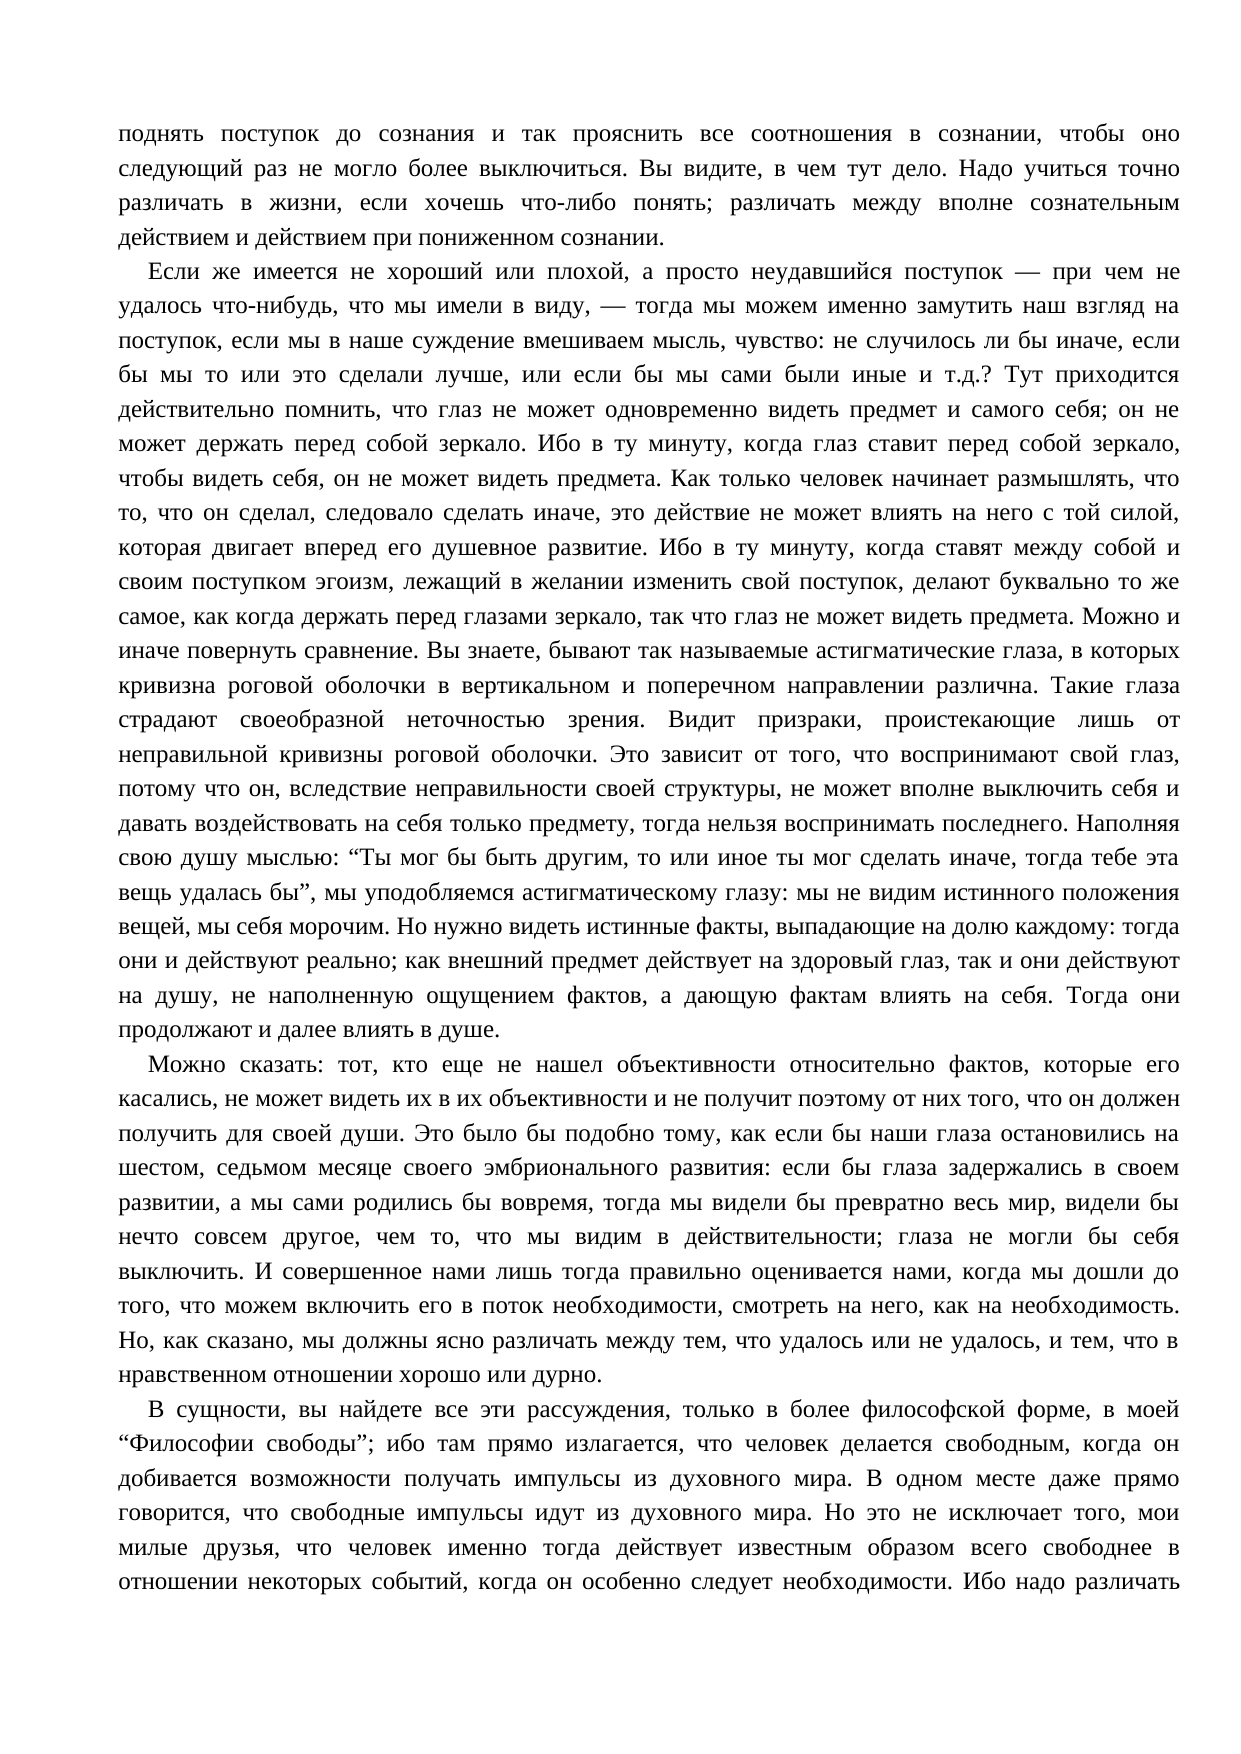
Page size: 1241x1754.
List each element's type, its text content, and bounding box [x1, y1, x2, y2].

text В сущности, вы найдете все эти рассуждения, только в более философской форме, в моей “Философии свободы”; ибо там прямо излагается, что человек делается свободным, когда он добивается возможности получать импульсы из духовного мира. В одном месте даже прямо говорится, что свободные импульсы идут из духовного мира. Но это не исключает того, мои милые друзья, что человек именно тогда действует известным образом всего свободнее в отношении некоторых событий, когда он особенно следует необходимости. Ибо надо различать [118, 1394, 1181, 1595]
text Если же имеется не хороший или плохой, а просто неудавшийся поступок — при чем не удалось что-нибудь, что мы имели в виду, — тогда мы можем именно замутить наш взгляд на поступок, если мы в наше суждение вмешиваем мысль, чувство: не случилось ли бы иначе, если бы мы то или это сделали лучше, или если бы мы сами были иные и т.д.? Тут приходится действительно помнить, что глаз не может одновременно видеть предмет и самого себя; он не может держать перед собой зеркало. Ибо в ту минуту, когда глаз ставит перед собой зеркало, чтобы видеть себя, он не может видеть предмета. Как только человек начинает размышлять, что то, что он сделал, следовало сделать иначе, это действие не может влиять на него с той силой, которая двигает вперед его душевное развитие. Ибо в ту минуту, когда ставят между собой и своим поступком эгоизм, лежащий в желании изменить свой поступок, делают буквально то же самое, как когда держать перед глазами зеркало, так что глаз не может видеть предмета. Можно и иначе повернуть сравнение. Вы знаете, бывают так называемые астигматические глаза, в которых кривизна роговой оболочки в вертикальном и поперечном направлении различна. Такие глаза страдают своеобразной неточностью зрения. Видит призраки, проистекающие лишь от неправильной кривизны роговой оболочки. Это зависит от того, что воспринимают свой глаз, потому что он, вследствие неправильности своей структуры, не может вполне выключить себя и давать воздействовать на себя только предмету, тогда нельзя воспринимать последнего. Наполняя свою душу мыслью: “Ты мог бы быть другим, то или иное ты мог сделать иначе, тогда тебе эта вещь удалась бы”, мы уподобляемся астигматическому глазу: мы не видим истинного положения вещей, мы себя морочим. Но нужно видеть истинные факты, выпадающие на долю каждому: тогда они и действуют реально; как внешний предмет действует на здоровый глаз, так и они действуют на душу, не наполненную ощущением фактов, а дающую фактам влиять на себя. Тогда они продолжают и далее влиять в душе. [118, 256, 1181, 1043]
text Можно сказать: тот, кто еще не нашел объективности относительно фактов, которые его касались, не может видеть их в их объективности и не получит поэтому от них того, что он должен получить для своей души. Это было бы подобно тому, как если бы наши глаза остановились на шестом, седьмом месяце своего эмбрионального развития: если бы глаза задержались в своем развитии, а мы сами родились бы вовремя, тогда мы видели бы превратно весь мир, видели бы нечто совсем другое, чем то, что мы видим в действительности; глаза не могли бы себя выключить. И совершенное нами лишь тогда правильно оценивается нами, когда мы дошли до того, что можем включить его в поток необходимости, смотреть на него, как на необходимость. Но, как сказано, мы должны ясно различать между тем, что удалось или не удалось, и тем, что в нравственном отношении хорошо или дурно. [118, 1049, 1181, 1388]
text поднять поступок до сознания и так прояснить все соотношения в сознании, чтобы оно следующий раз не могло более выключиться. Вы видите, в чем тут дело. Надо учиться точно различать в жизни, если хочешь что-либо понять; различать между вполне сознательным действием и действием при пониженном сознании. [118, 118, 1181, 250]
